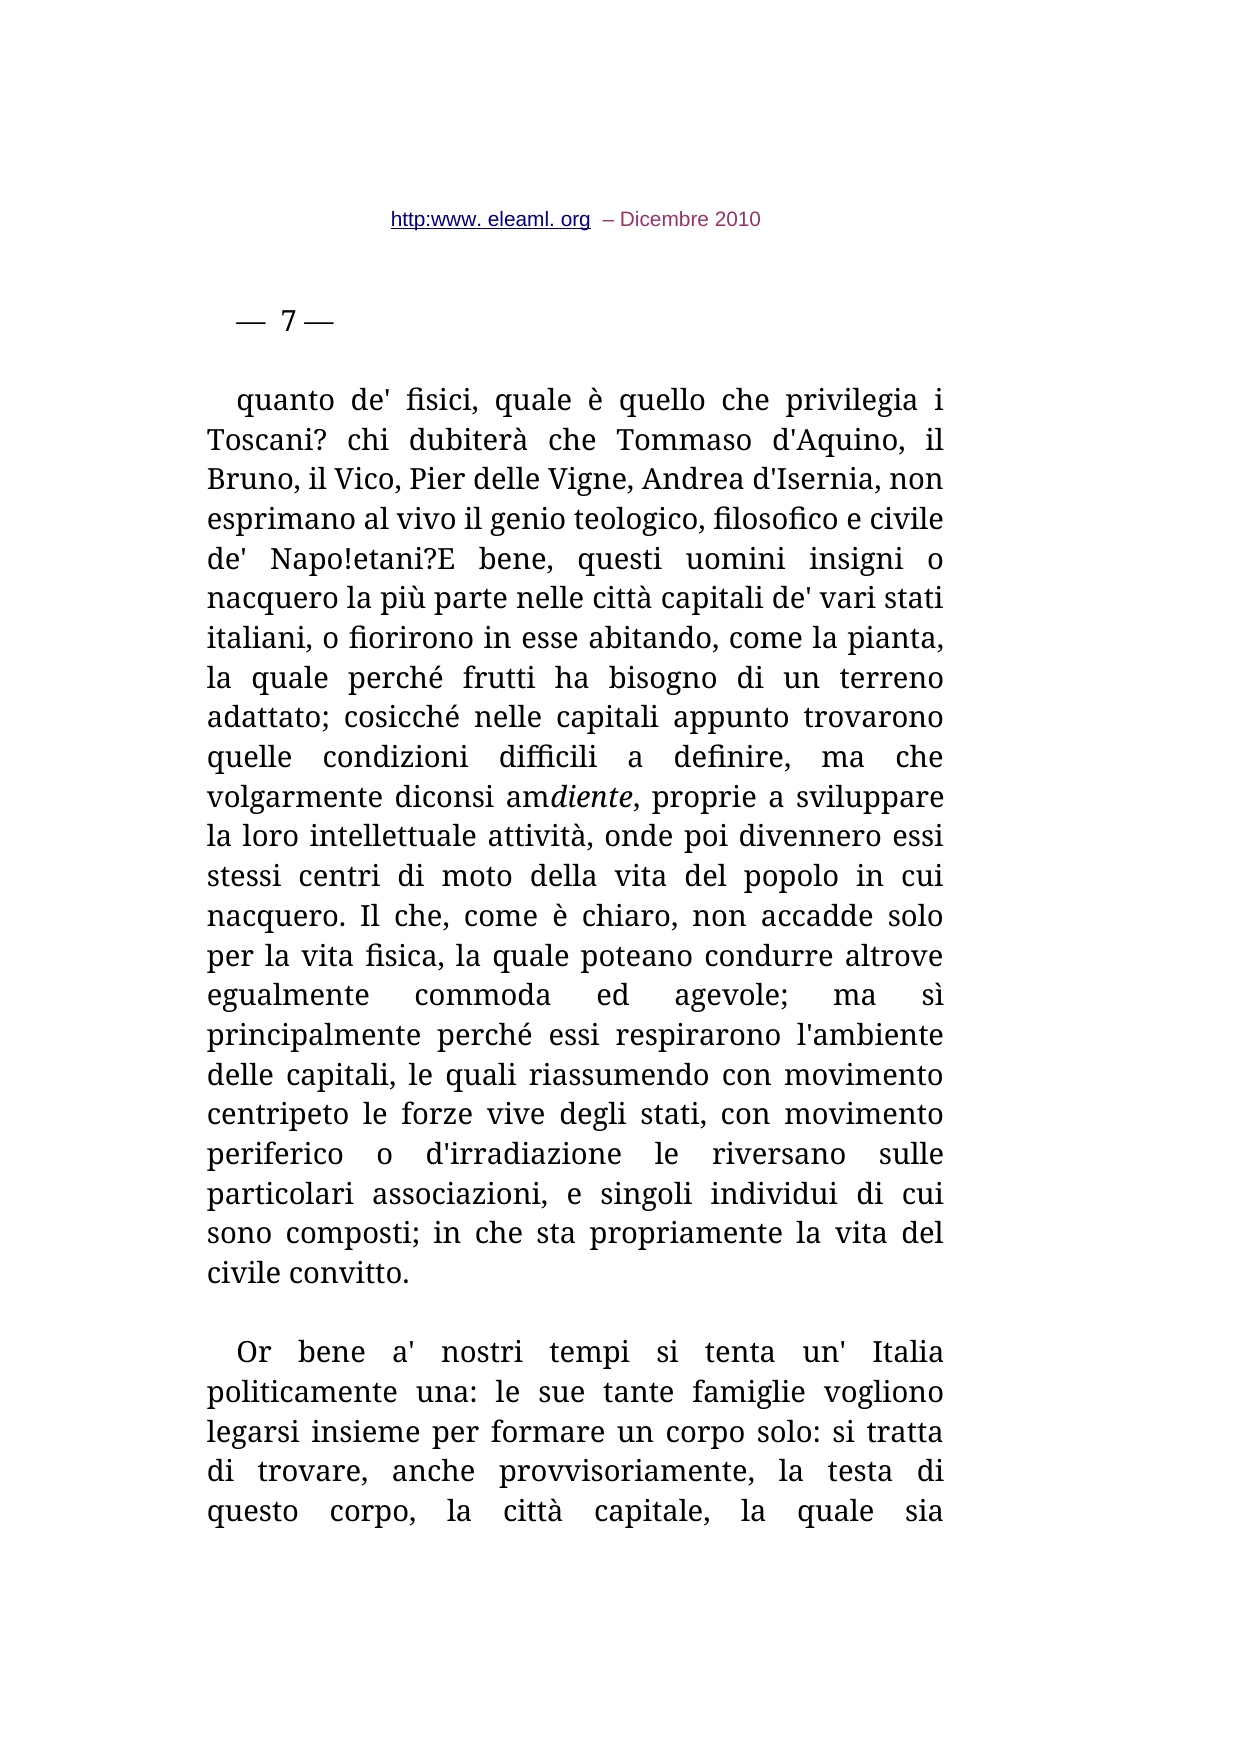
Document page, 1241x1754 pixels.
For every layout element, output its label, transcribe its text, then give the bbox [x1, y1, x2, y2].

text — 7 — [207, 300, 945, 339]
text Or bene a' nostri tempi si tenta un' Italia politicamente una: le sue tante famiglie vogliono legarsi insieme per formare un corpo solo: si tratta di trovare, anche provvisoriamente, la testa di questo corpo, la città capitale, la quale sia [207, 1332, 945, 1530]
text quanto de' fisici, quale è quello che privilegia i Toscani? chi dubiterà che Tommaso d'Aquino, il Bruno, il Vico, Pier delle Vigne, Andrea d'Isernia, non esprimano al vivo il genio teologico, filosofico e civile de' Napo!etani?E bene, questi uomini insigni o nacquero la più parte nelle città capitali de' vari stati italiani, o fiorirono in esse abitando, come la pianta, la quale perché frutti ha bisogno di un terreno adattato; cosicché nelle capitali appunto trovarono quelle condizioni difficili a definire, ma che volgarmente diconsi amdiente, proprie a sviluppare la loro intellettuale attività, onde poi divennero essi stessi centri di moto della vita del popolo in cui nacquero. Il che, come è chiaro, non accadde solo per la vita fisica, la quale poteano condurre altrove egualmente commoda ed agevole; ma sì principalmente perché essi respirarono l'ambiente delle capitali, le quali riassumendo con movimento centripeto le forze vive degli stati, con movimento periferico o d'irradiazione le riversano sulle particolari associazioni, e singoli individui di cui sono composti; in che sta propriamente la vita del civile convitto. [207, 379, 945, 1292]
